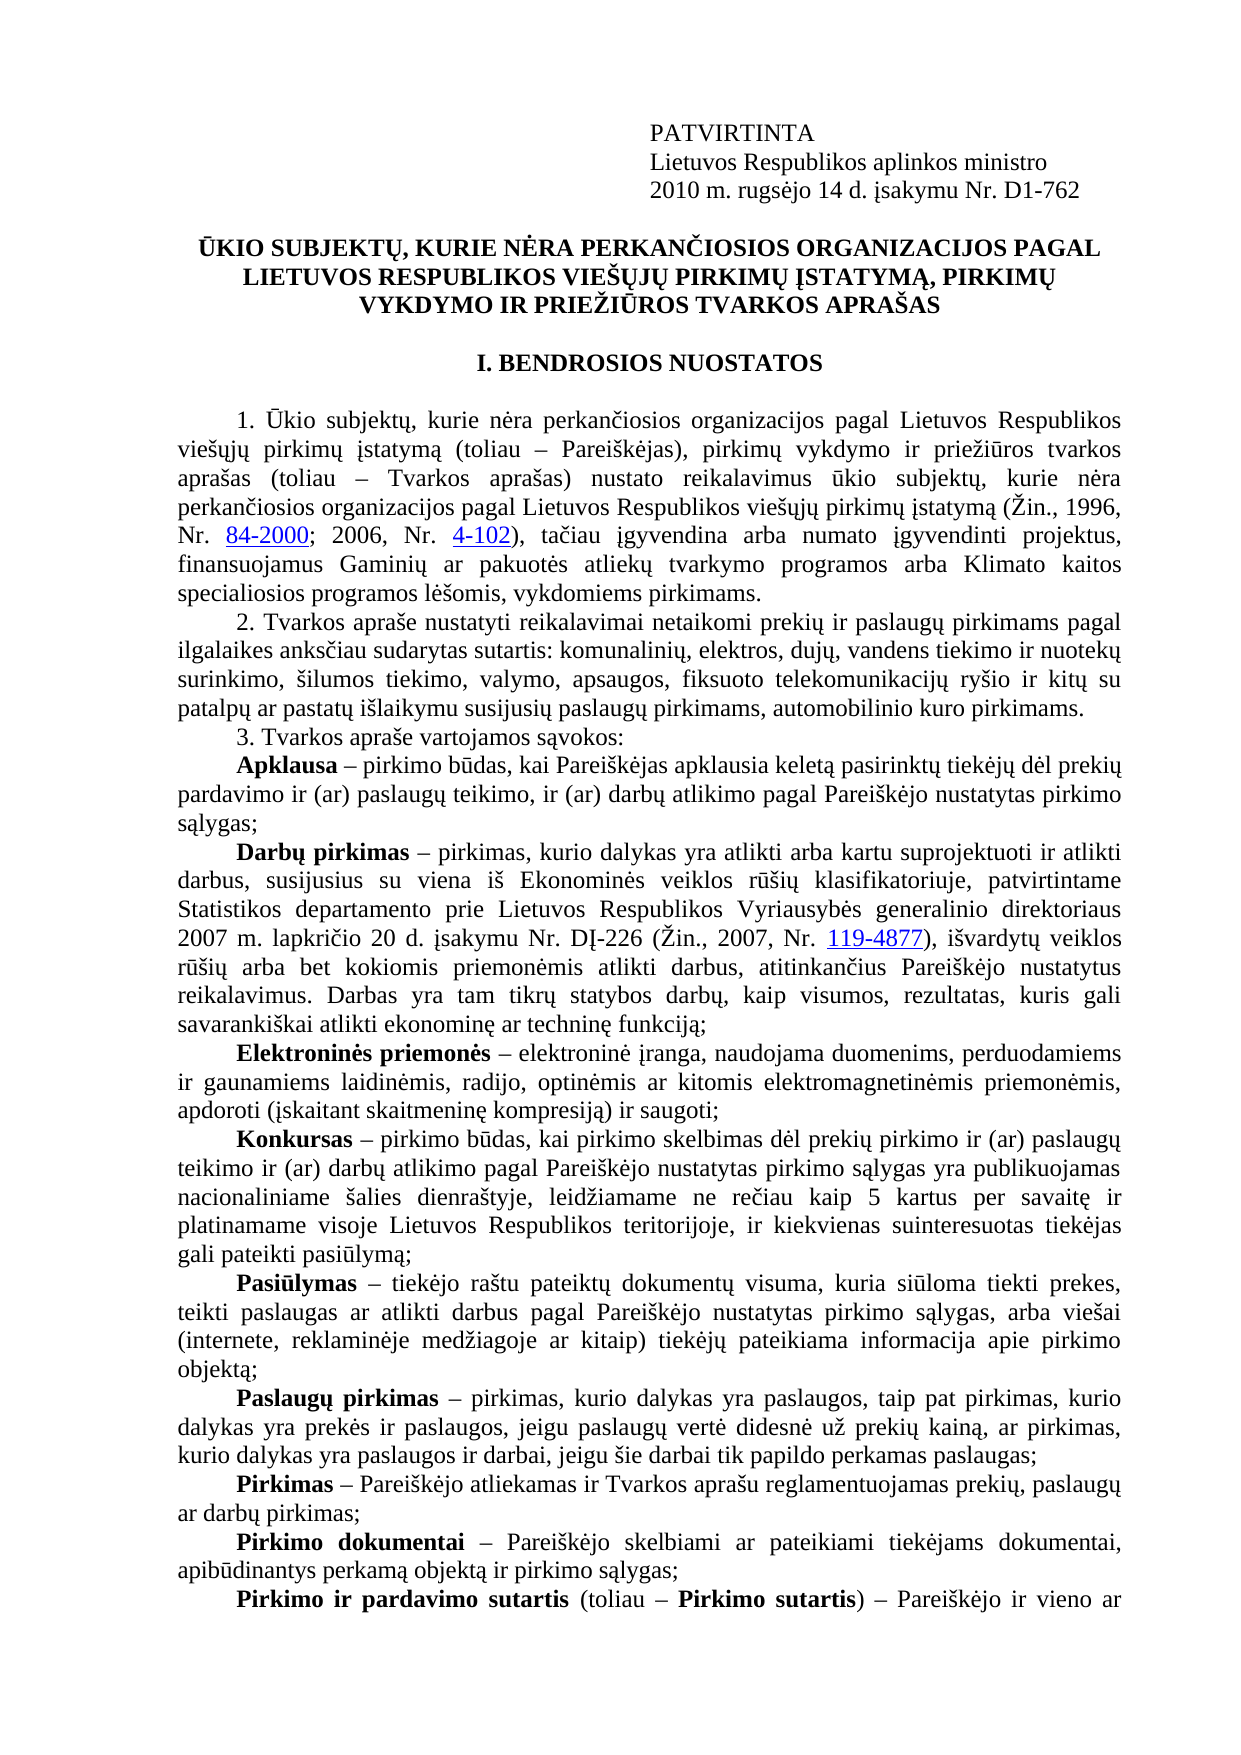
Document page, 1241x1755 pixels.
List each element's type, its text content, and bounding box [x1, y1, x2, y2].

text 3. Tvarkos apraše vartojamos sąvokos: [177, 722, 1122, 751]
text Pirkimas – Pareiškėjo atliekamas ir Tvarkos aprašu reglamentuojamas prekių, paslaugų ar darbų pirkimas; [177, 1469, 1122, 1527]
text Paslaugų pirkimas – pirkimas, kurio dalykas yra paslaugos, taip pat pirkimas, kurio dalykas yra prekės ir paslaugos, jeigu paslaugų vertė didesnė už prekių kainą, ar pirkimas, kurio dalykas yra paslaugos ir darbai, jeigu šie darbai tik papildo perkamas paslaugas; [177, 1383, 1122, 1469]
text 2010 m. rugsėjo 14 d. įsakymu Nr. D1-762 [649, 176, 1122, 204]
text 1. Ūkio subjektų, kurie nėra perkančiosios organizacijos pagal Lietuvos Respublikos viešųjų pirkimų įstatymą (toliau – Pareiškėjas), pirkimų vykdymo ir priežiūros tvarkos aprašas (toliau – Tvarkos aprašas) nustato reikalavimus ūkio subjektų, kurie nėra perkančiosios organizacijos pagal Lietuvos Respublikos viešųjų pirkimų įstatymą (Žin., 1996, Nr. 84-2000; 2006, Nr. 4-102), tačiau įgyvendina arba numato įgyvendinti projektus, finansuojamus Gaminių ar pakuotės atliekų tvarkymo programos arba Klimato kaitos specialiosios programos lėšomis, vykdomiems pirkimams. [177, 406, 1122, 607]
text Darbų pirkimas – pirkimas, kurio dalykas yra atlikti arba kartu suprojektuoti ir atlikti darbus, susijusius su viena iš Ekonominės veiklos rūšių klasifikatoriuje, patvirtintame Statistikos departamento prie Lietuvos Respublikos Vyriausybės generalinio direktoriaus 2007 m. lapkričio 20 d. įsakymu Nr. DĮ-226 (Žin., 2007, Nr. 119-4877), išvardytų veiklos rūšių arba bet kokiomis priemonėmis atlikti darbus, atitinkančius Pareiškėjo nustatytus reikalavimus. Darbas yra tam tikrų statybos darbų, kaip visumos, rezultatas, kuris gali savarankiškai atlikti ekonominę ar techninę funkciją; [177, 837, 1122, 1038]
text I. BENDROSIOS NUOSTATOS [177, 348, 1122, 377]
text Pirkimo ir pardavimo sutartis (toliau – Pirkimo sutartis) – Pareiškėjo ir vieno ar [177, 1584, 1122, 1613]
text Elektroninės priemonės – elektroninė įranga, naudojama duomenims, perduodamiems ir gaunamiems laidinėmis, radijo, optinėmis ar kitomis elektromagnetinėmis priemonėmis, apdoroti (įskaitant skaitmeninę kompresiją) ir saugoti; [177, 1038, 1122, 1124]
text PATVIRTINTA [649, 118, 1122, 147]
text Pasiūlymas – tiekėjo raštu pateiktų dokumentų visuma, kuria siūloma tiekti prekes, teikti paslaugas ar atlikti darbus pagal Pareiškėjo nustatytas pirkimo sąlygas, arba viešai (internete, reklaminėje medžiagoje ar kitaip) tiekėjų pateikiama informacija apie pirkimo objektą; [177, 1268, 1122, 1383]
text Lietuvos Respublikos aplinkos ministro [649, 147, 1122, 176]
text Apklausa – pirkimo būdas, kai Pareiškėjas apklausia keletą pasirinktų tiekėjų dėl prekių pardavimo ir (ar) paslaugų teikimo, ir (ar) darbų atlikimo pagal Pareiškėjo nustatytas pirkimo sąlygas; [177, 751, 1122, 837]
text ŪKIO SUBJEKTŲ, KURIE NĖRA PERKANČIOSIOS ORGANIZACIJOS PAGAL LIETUVOS RESPUBLIKOS VIEŠŲJŲ PIRKIMŲ ĮSTATYMĄ, PIRKIMŲ VYKDYMO IR PRIEŽIŪROS TVARKOS APRAŠAS [177, 233, 1122, 319]
text Pirkimo dokumentai – Pareiškėjo skelbiami ar pateikiami tiekėjams dokumentai, apibūdinantys perkamą objektą ir pirkimo sąlygas; [177, 1527, 1122, 1584]
text Konkursas – pirkimo būdas, kai pirkimo skelbimas dėl prekių pirkimo ir (ar) paslaugų teikimo ir (ar) darbų atlikimo pagal Pareiškėjo nustatytas pirkimo sąlygas yra publikuojamas nacionaliniame šalies dienraštyje, leidžiamame ne rečiau kaip 5 kartus per savaitę ir platinamame visoje Lietuvos Respublikos teritorijoje, ir kiekvienas suinteresuotas tiekėjas gali pateikti pasiūlymą; [177, 1124, 1122, 1268]
text 2. Tvarkos apraše nustatyti reikalavimai netaikomi prekių ir paslaugų pirkimams pagal ilgalaikes anksčiau sudarytas sutartis: komunalinių, elektros, dujų, vandens tiekimo ir nuotekų surinkimo, šilumos tiekimo, valymo, apsaugos, fiksuoto telekomunikacijų ryšio ir kitų su patalpų ar pastatų išlaikymu susijusių paslaugų pirkimams, automobilinio kuro pirkimams. [177, 607, 1122, 722]
